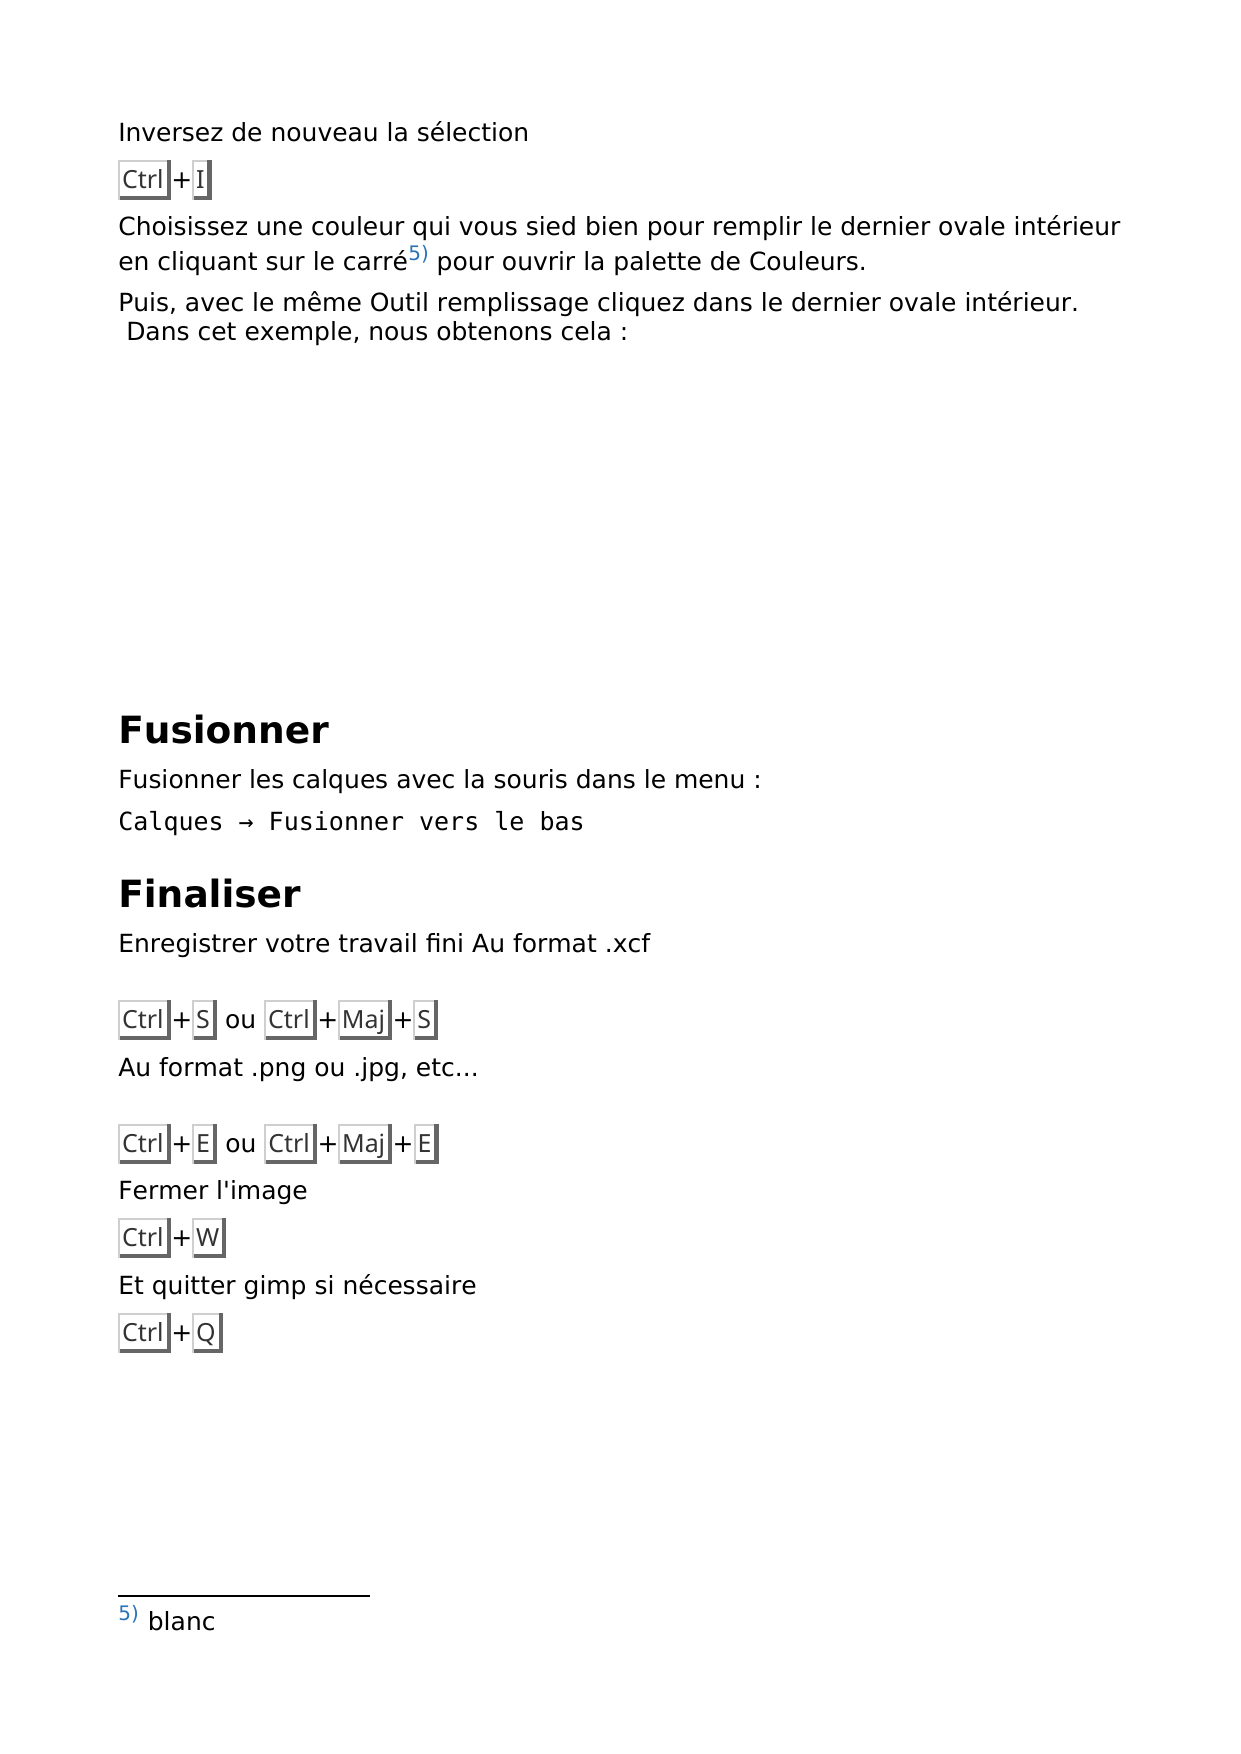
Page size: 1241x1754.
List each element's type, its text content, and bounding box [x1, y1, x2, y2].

text Fusionner les calques avec la souris dans le menu : [118, 765, 1122, 794]
text Enregistrer votre travail fini Au format .xcf [118, 929, 1122, 987]
text Ctrl+E ou Ctrl+Maj+E [217, 1123, 316, 1164]
text Puis, avec le même Outil remplissage cliquez dans le dernier ovale intérieur. Dans cet exemple, nous obtenons cela : [118, 288, 1122, 347]
text Ctrl+W [226, 1218, 1122, 1258]
text Inversez de nouveau la sélection [118, 118, 1122, 147]
text Ctrl+I [212, 160, 1122, 200]
subtitle Fusionner [118, 709, 1122, 753]
text Ctrl+I [171, 160, 192, 200]
text Ctrl+S ou Ctrl+Maj+S [171, 1000, 192, 1040]
text Ctrl+E ou Ctrl+Maj+E [392, 1123, 438, 1164]
subtitle Finaliser [118, 873, 1122, 917]
text blanc [118, 1602, 1122, 1636]
text Ctrl+W [171, 1218, 192, 1258]
text Ctrl+Q [171, 1312, 222, 1353]
text Ctrl+Q [223, 1312, 1122, 1353]
text Ctrl+S ou Ctrl+Maj+S [392, 1000, 413, 1040]
text Ctrl+S ou Ctrl+Maj+S [438, 1000, 1122, 1040]
text Fermer l'image [118, 1176, 1122, 1206]
text Et quitter gimp si nécessaire [118, 1271, 1122, 1300]
text Ctrl+E ou Ctrl+Maj+E [439, 1123, 1122, 1164]
text Ctrl+S ou Ctrl+Maj+S [217, 1000, 264, 1040]
text Ctrl+E ou Ctrl+Maj+E [317, 1123, 391, 1164]
text Calques → Fusionner vers le bas [118, 807, 1122, 836]
text Choisissez une couleur qui vous sied bien pour remplir le dernier ovale intérieur en cliquant sur le carré pour ouvrir la palette de Couleurs. [118, 213, 1122, 276]
text Ctrl+E ou Ctrl+Maj+E [171, 1123, 216, 1164]
text Ctrl+S ou Ctrl+Maj+S [317, 1000, 338, 1040]
text Au format .png ou .jpg, etc... [118, 1053, 1122, 1111]
